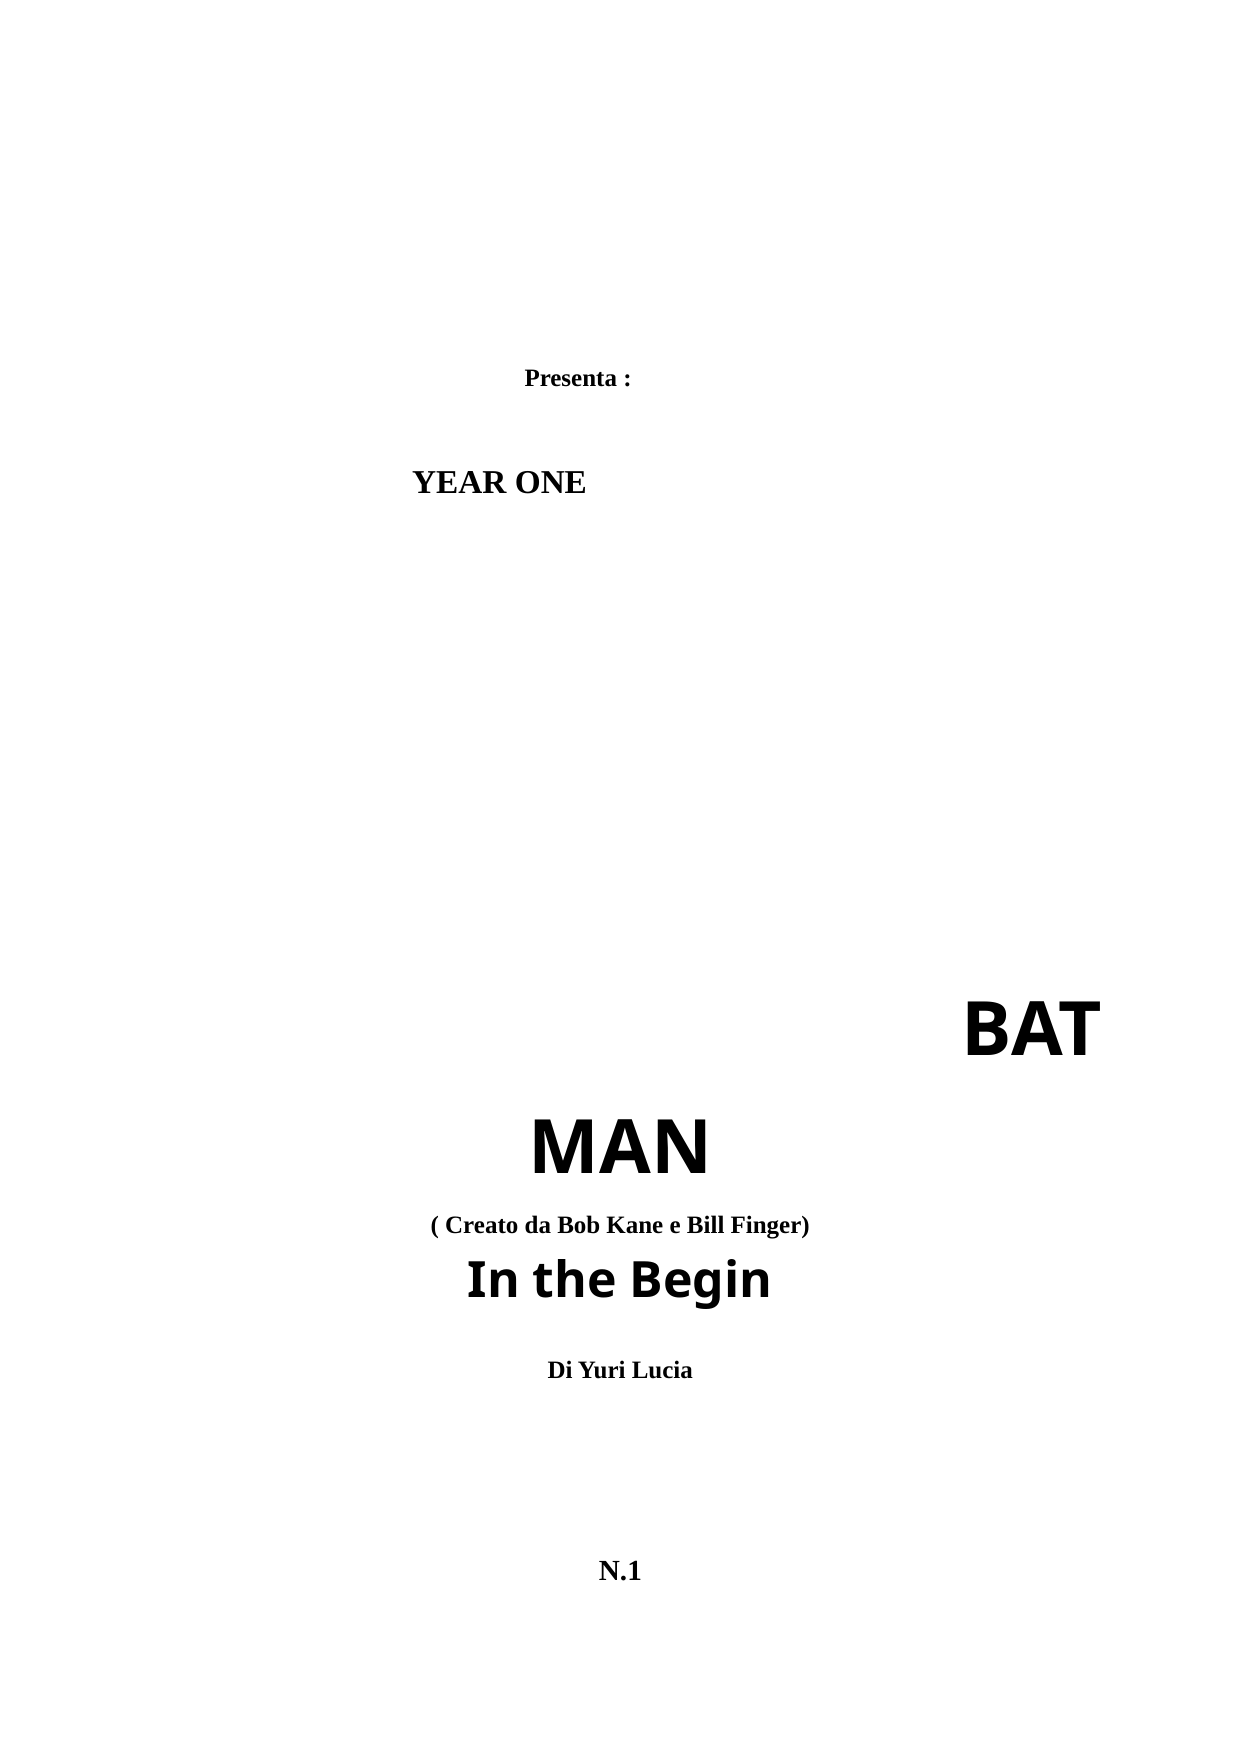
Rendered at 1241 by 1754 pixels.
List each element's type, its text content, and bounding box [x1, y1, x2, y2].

text In the Begin [118, 1244, 1122, 1312]
text N.1 [118, 1553, 1122, 1587]
text Presenta : [118, 363, 1122, 392]
text ( Creato da Bob Kane e Bill Finger) [118, 1211, 1122, 1239]
text YEAR ONE [118, 462, 1122, 501]
text BATMAN [118, 639, 1122, 1195]
text Di Yuri Lucia [118, 1355, 1122, 1384]
